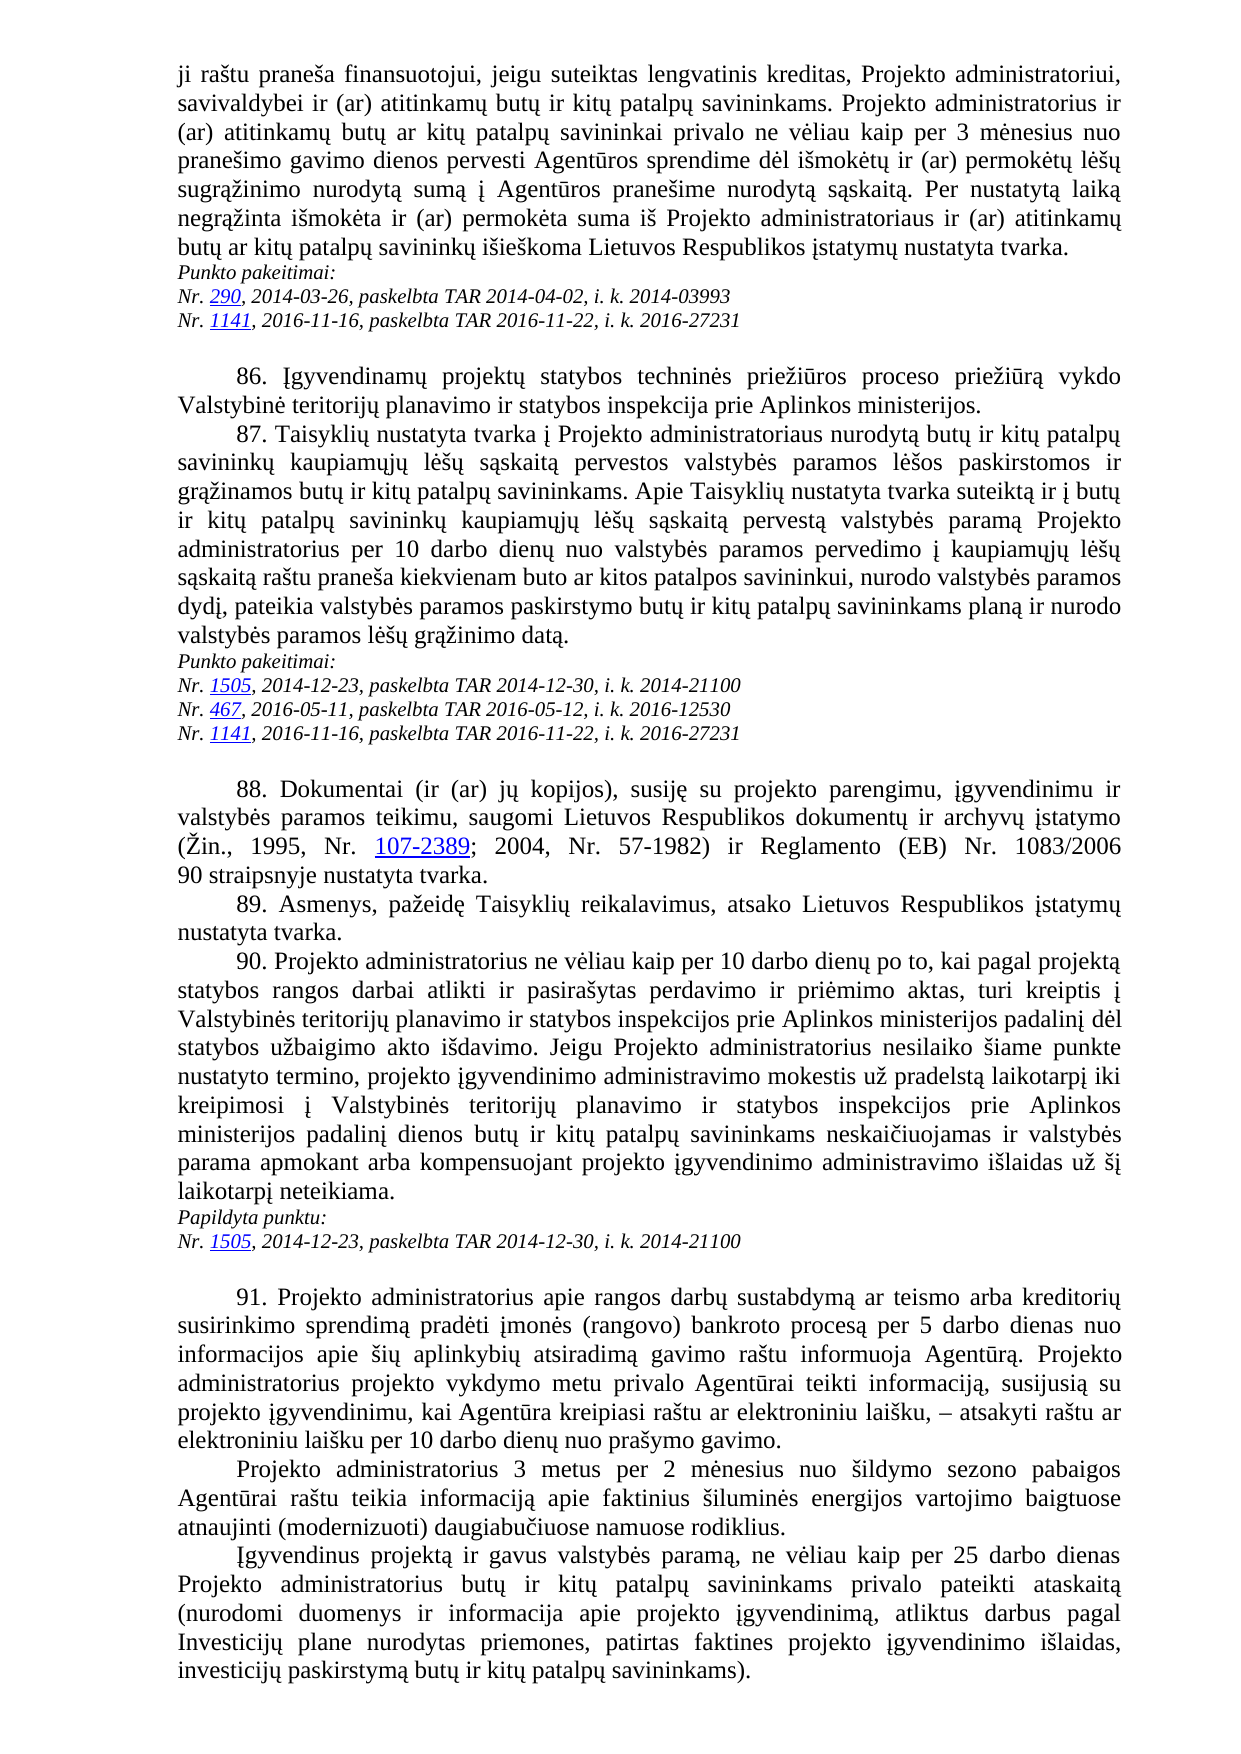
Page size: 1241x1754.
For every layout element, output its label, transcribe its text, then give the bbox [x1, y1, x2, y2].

text Nr. 467, 2016-05-11, paskelbta TAR 2016-05-12, i. k. 2016-12530 [177, 697, 1122, 721]
text 86. Įgyvendinamų projektų statybos techninės priežiūros proceso priežiūrą vykdo Valstybinė teritorijų planavimo ir statybos inspekcija prie Aplinkos ministerijos. [177, 361, 1122, 419]
text Nr. 1505, 2014-12-23, paskelbta TAR 2014-12-30, i. k. 2014-21100 [177, 673, 1122, 697]
text 87. Taisyklių nustatyta tvarka į Projekto administratoriaus nurodytą butų ir kitų patalpų savininkų kaupiamųjų lėšų sąskaitą pervestos valstybės paramos lėšos paskirstomos ir grąžinamos butų ir kitų patalpų savininkams. Apie Taisyklių nustatyta tvarka suteiktą ir į butų ir kitų patalpų savininkų kaupiamųjų lėšų sąskaitą pervestą valstybės paramą Projekto administratorius per 10 darbo dienų nuo valstybės paramos pervedimo į kaupiamųjų lėšų sąskaitą raštu praneša kiekvienam buto ar kitos patalpos savininkui, nurodo valstybės paramos dydį, pateikia valstybės paramos paskirstymo butų ir kitų patalpų savininkams planą ir nurodo valstybės paramos lėšų grąžinimo datą. [177, 419, 1122, 649]
text Projekto administratorius 3 metus per 2 mėnesius nuo šildymo sezono pabaigos Agentūrai raštu teikia informaciją apie faktinius šiluminės energijos vartojimo baigtuose atnaujinti (modernizuoti) daugiabučiuose namuose rodiklius. [177, 1454, 1122, 1541]
text 91. Projekto administratorius apie rangos darbų sustabdymą ar teismo arba kreditorių susirinkimo sprendimą pradėti įmonės (rangovo) bankroto procesą per 5 darbo dienas nuo informacijos apie šių aplinkybių atsiradimą gavimo raštu informuoja Agentūrą. Projekto administratorius projekto vykdymo metu privalo Agentūrai teikti informaciją, susijusią su projekto įgyvendinimu, kai Agentūra kreipiasi raštu ar elektroniniu laišku, – atsakyti raštu ar elektroniniu laišku per 10 darbo dienų nuo prašymo gavimo. [177, 1282, 1122, 1454]
text 89. Asmenys, pažeidę Taisyklių reikalavimus, atsako Lietuvos Respublikos įstatymų nustatyta tvarka. [177, 889, 1122, 946]
text Nr. 1141, 2016-11-16, paskelbta TAR 2016-11-22, i. k. 2016-27231 [177, 721, 1122, 745]
text Punkto pakeitimai: [177, 260, 1122, 284]
text Įgyvendinus projektą ir gavus valstybės paramą, ne vėliau kaip per 25 darbo dienas Projekto administratorius butų ir kitų patalpų savininkams privalo pateikti ataskaitą (nurodomi duomenys ir informacija apie projekto įgyvendinimą, atliktus darbus pagal Investicijų plane nurodytas priemones, patirtas faktines projekto įgyvendinimo išlaidas, investicijų paskirstymą butų ir kitų patalpų savininkams). [177, 1541, 1122, 1684]
text Papildyta punktu: [177, 1205, 1122, 1229]
text Nr. 1505, 2014-12-23, paskelbta TAR 2014-12-30, i. k. 2014-21100 [177, 1229, 1122, 1253]
text Nr. 1141, 2016-11-16, paskelbta TAR 2016-11-22, i. k. 2016-27231 [177, 308, 1122, 332]
text Punkto pakeitimai: [177, 649, 1122, 673]
text ji raštu praneša finansuotojui, jeigu suteiktas lengvatinis kreditas, Projekto administratoriui, savivaldybei ir (ar) atitinkamų butų ir kitų patalpų savininkams. Projekto administratorius ir (ar) atitinkamų butų ar kitų patalpų savininkai privalo ne vėliau kaip per 3 mėnesius nuo pranešimo gavimo dienos pervesti Agentūros sprendime dėl išmokėtų ir (ar) permokėtų lėšų sugrąžinimo nurodytą sumą į Agentūros pranešime nurodytą sąskaitą. Per nustatytą laiką negrąžinta išmokėta ir (ar) permokėta suma iš Projekto administratoriaus ir (ar) atitinkamų butų ar kitų patalpų savininkų išieškoma Lietuvos Respublikos įstatymų nustatyta tvarka. [177, 59, 1122, 260]
text 88. Dokumentai (ir (ar) jų kopijos), susiję su projekto parengimu, įgyvendinimu ir valstybės paramos teikimu, saugomi Lietuvos Respublikos dokumentų ir archyvų įstatymo (Žin., 1995, Nr. 107-2389; 2004, Nr. 57-1982) ir Reglamento (EB) Nr. 1083/2006 90 straipsnyje nustatyta tvarka. [177, 774, 1122, 889]
text Nr. 290, 2014-03-26, paskelbta TAR 2014-04-02, i. k. 2014-03993 [177, 284, 1122, 308]
text 90. Projekto administratorius ne vėliau kaip per 10 darbo dienų po to, kai pagal projektą statybos rangos darbai atlikti ir pasirašytas perdavimo ir priėmimo aktas, turi kreiptis į Valstybinės teritorijų planavimo ir statybos inspekcijos prie Aplinkos ministerijos padalinį dėl statybos užbaigimo akto išdavimo. Jeigu Projekto administratorius nesilaiko šiame punkte nustatyto termino, projekto įgyvendinimo administravimo mokestis už pradelstą laikotarpį iki kreipimosi į Valstybinės teritorijų planavimo ir statybos inspekcijos prie Aplinkos ministerijos padalinį dienos butų ir kitų patalpų savininkams neskaičiuojamas ir valstybės parama apmokant arba kompensuojant projekto įgyvendinimo administravimo išlaidas už šį laikotarpį neteikiama. [177, 946, 1122, 1205]
